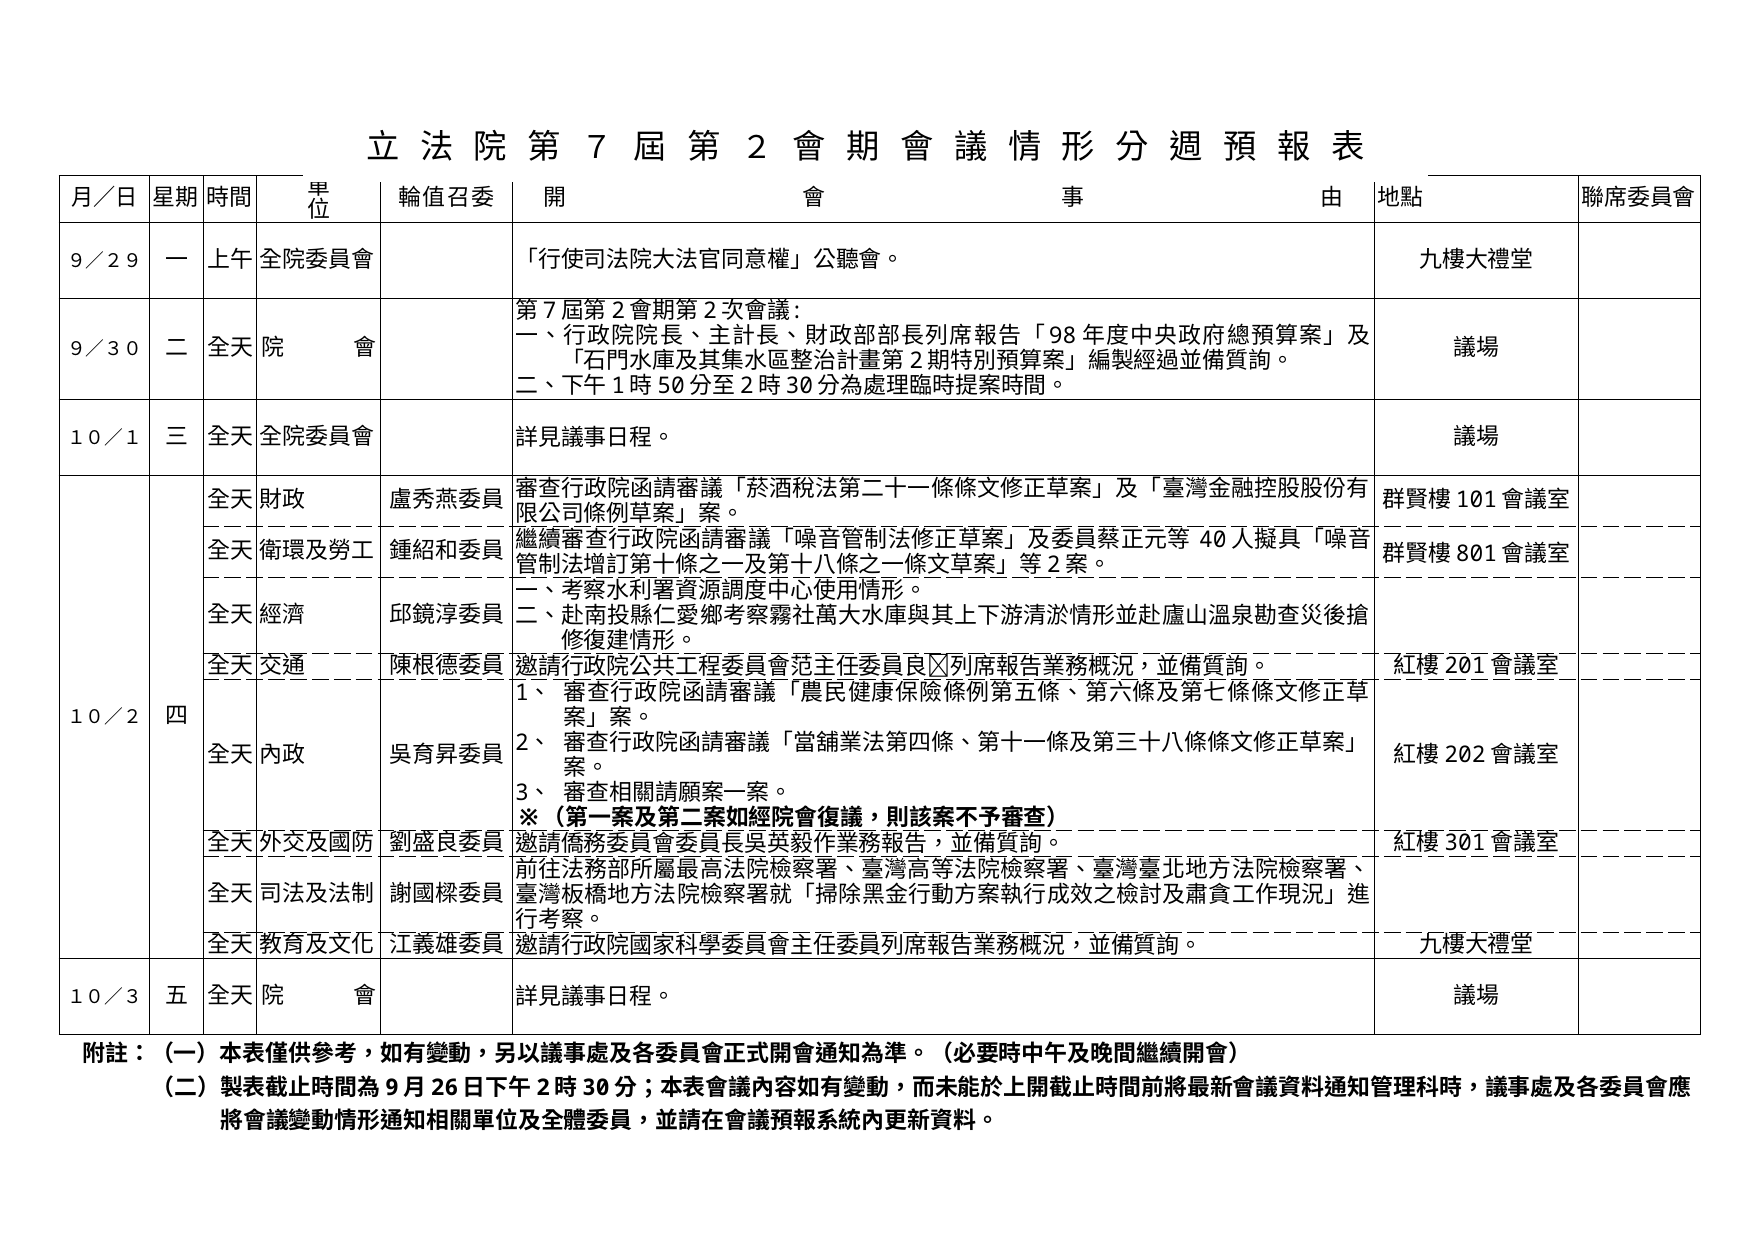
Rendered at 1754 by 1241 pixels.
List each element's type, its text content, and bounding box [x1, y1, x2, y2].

table_cell [1579, 476, 1700, 526]
table_cell 前往法務部所屬最高法院檢察署、臺灣高等法院檢察署、臺灣臺北地方法院檢察署、臺灣板橋地方法院檢察署就「掃除黑金行動方案執行成效之檢討及肅貪工作現況」進行考察。 [513, 856, 1374, 932]
table_cell 議場 [1375, 400, 1578, 475]
table_cell 外交及國防 [257, 830, 380, 856]
table_cell [381, 959, 512, 1034]
table_cell [1579, 400, 1700, 475]
table_cell [381, 299, 512, 399]
table_cell [1579, 959, 1700, 1034]
table_cell 上午 [204, 223, 256, 298]
table_cell [1579, 299, 1700, 399]
table_cell 三 [150, 400, 203, 475]
table_cell 九樓大禮堂 [1375, 223, 1578, 298]
table_cell 陳根德委員 [381, 653, 512, 679]
table_cell 邱鏡淳委員 [381, 577, 512, 653]
table_cell 群賢樓101會議室 [1375, 476, 1578, 526]
table_cell 鍾紹和委員 [381, 526, 512, 577]
table_cell 紅樓301會議室 [1375, 830, 1578, 856]
table_cell 全天 [204, 679, 256, 830]
table_cell 內政 [257, 679, 380, 830]
table_cell 吳育昇委員 [381, 679, 512, 830]
table_cell 議場 [1375, 299, 1578, 399]
table_cell 全天 [204, 932, 256, 958]
table_cell 謝國樑委員 [381, 856, 512, 932]
table_cell 一、考察水利署資源調度中心使用情形。 二、赴南投縣仁愛鄉考察霧社萬大水庫與其上下游清淤情形並赴廬山溫泉勘查災後搶修復建情形。 [513, 577, 1374, 653]
table_cell 四 [150, 476, 203, 958]
table_cell [1579, 932, 1700, 958]
table_header 聯席委員會 [1579, 176, 1700, 222]
table_cell [381, 223, 512, 298]
table_cell 交通 [257, 653, 380, 679]
table_cell 全天 [204, 830, 256, 856]
text （二）製表截止時間為9月26日下午2時30分；本表會議內容如有變動，而未能於上開截止時間前將最新會議資料通知管理科時，議事處及各委員會應將會議變動情形通知相關單位及全體委員，並請在會議預報系統內更新資料。 [151, 1068, 1695, 1135]
table_cell 全天 [204, 959, 256, 1034]
table_cell ９／３０ [60, 299, 149, 399]
table_cell 第7屆第2會期第2次會議: 一、行政院院長、主計長、財政部部長列席報告「98年度中央政府總預算案」及「石門水庫及其集水區整治計畫第2期特別預算案」編製經過並備質詢。 二、下午1時50分至2時30分為處理臨時提案時間。 [513, 299, 1374, 399]
table_cell [1579, 577, 1700, 653]
table_cell 全天 [204, 526, 256, 577]
table_cell [1579, 830, 1700, 856]
table_cell 司法及法制 [257, 856, 380, 932]
table_cell ９／２９ [60, 223, 149, 298]
table_cell 審查行政院函請審議「菸酒稅法第二十一條條文修正草案」及「臺灣金融控股股份有限公司條例草案」案。 [513, 476, 1374, 526]
table_cell [1579, 653, 1700, 679]
table_cell 邀請行政院國家科學委員會主任委員列席報告業務概況，並備質詢。 [513, 932, 1374, 958]
table_cell 院 會 [257, 959, 380, 1034]
table_cell 繼續審查行政院函請審議「噪音管制法修正草案」及委員蔡正元等40人擬具「噪音管制法增訂第十條之一及第十八條之一條文草案」等2案。 [513, 526, 1374, 577]
table_cell [1579, 223, 1700, 298]
table_cell [1375, 577, 1578, 653]
table_cell [1579, 856, 1700, 932]
table_cell 詳見議事日程。 [513, 959, 1374, 1034]
table_cell 邀請行政院公共工程委員會范主任委員良列席報告業務概況，並備質詢。 [513, 653, 1374, 679]
table_cell [1579, 526, 1700, 577]
table_header 開會事由 [513, 182, 1374, 222]
table_cell 審查行政院函請審議「農民健康保險條例第五條、第六條及第七條條文修正草案」案。 審查行政院函請審議「當舖業法第四條、第十一條及第三十八條條文修正草案」案。 審查相關請願案一案。 ※（第一案及第二案如經院會復議，則該案不予審查） [513, 679, 1374, 830]
table_cell 院 會 [257, 299, 380, 399]
table_cell 教育及文化 [257, 932, 380, 958]
table_cell 邀請僑務委員會委員長吳英毅作業務報告，並備質詢。 [513, 830, 1374, 856]
table_cell 全天 [204, 400, 256, 475]
table_cell 衛環及勞工 [257, 526, 380, 577]
table_cell 經濟 [257, 577, 380, 653]
table_cell [1579, 679, 1700, 830]
table_cell 九樓大禮堂 [1375, 932, 1578, 958]
table_cell 劉盛良委員 [381, 830, 512, 856]
table_cell 盧秀燕委員 [381, 476, 512, 526]
text 附註：（一）本表僅供參考，如有變動，另以議事處及各委員會正式開會通知為準。（必要時中午及晚間繼續開會） [59, 1035, 1695, 1068]
table_cell [381, 400, 512, 475]
table_cell 議場 [1375, 959, 1578, 1034]
table_cell 全院委員會 [257, 400, 380, 475]
table_cell １０／３ [60, 959, 149, 1034]
table_header 地點 [1375, 176, 1578, 222]
table_cell 全天 [204, 476, 256, 526]
table_cell 全天 [204, 577, 256, 653]
table_cell 五 [150, 959, 203, 1034]
table_cell 全天 [204, 653, 256, 679]
table_cell １０／１ [60, 400, 149, 475]
table_header 星期 [150, 176, 203, 222]
table_cell 一 [150, 223, 203, 298]
table_cell 全天 [204, 299, 256, 399]
table_cell 紅樓202會議室 [1375, 679, 1578, 830]
table_cell 全天 [204, 856, 256, 932]
table_cell 紅樓201會議室 [1375, 653, 1578, 679]
table_header 單 位 [257, 176, 380, 222]
table_header 月／日 [60, 176, 149, 222]
table_cell 詳見議事日程。 [513, 400, 1374, 475]
table_cell 財政 [257, 476, 380, 526]
table_cell 「行使司法院大法官同意權」公聽會。 [513, 223, 1374, 298]
table_cell 群賢樓801會議室 [1375, 526, 1578, 577]
table_cell 二 [150, 299, 203, 399]
text 立法院第７屆第２會期會議情形分週預報表 [318, 115, 1413, 169]
table_header 時間 [204, 176, 256, 222]
table_cell [1375, 856, 1578, 932]
table_header 輪值召委 [381, 182, 512, 222]
table_cell 江義雄委員 [381, 932, 512, 958]
table_cell 全院委員會 [257, 223, 380, 298]
table_cell １０／２ [60, 476, 149, 958]
